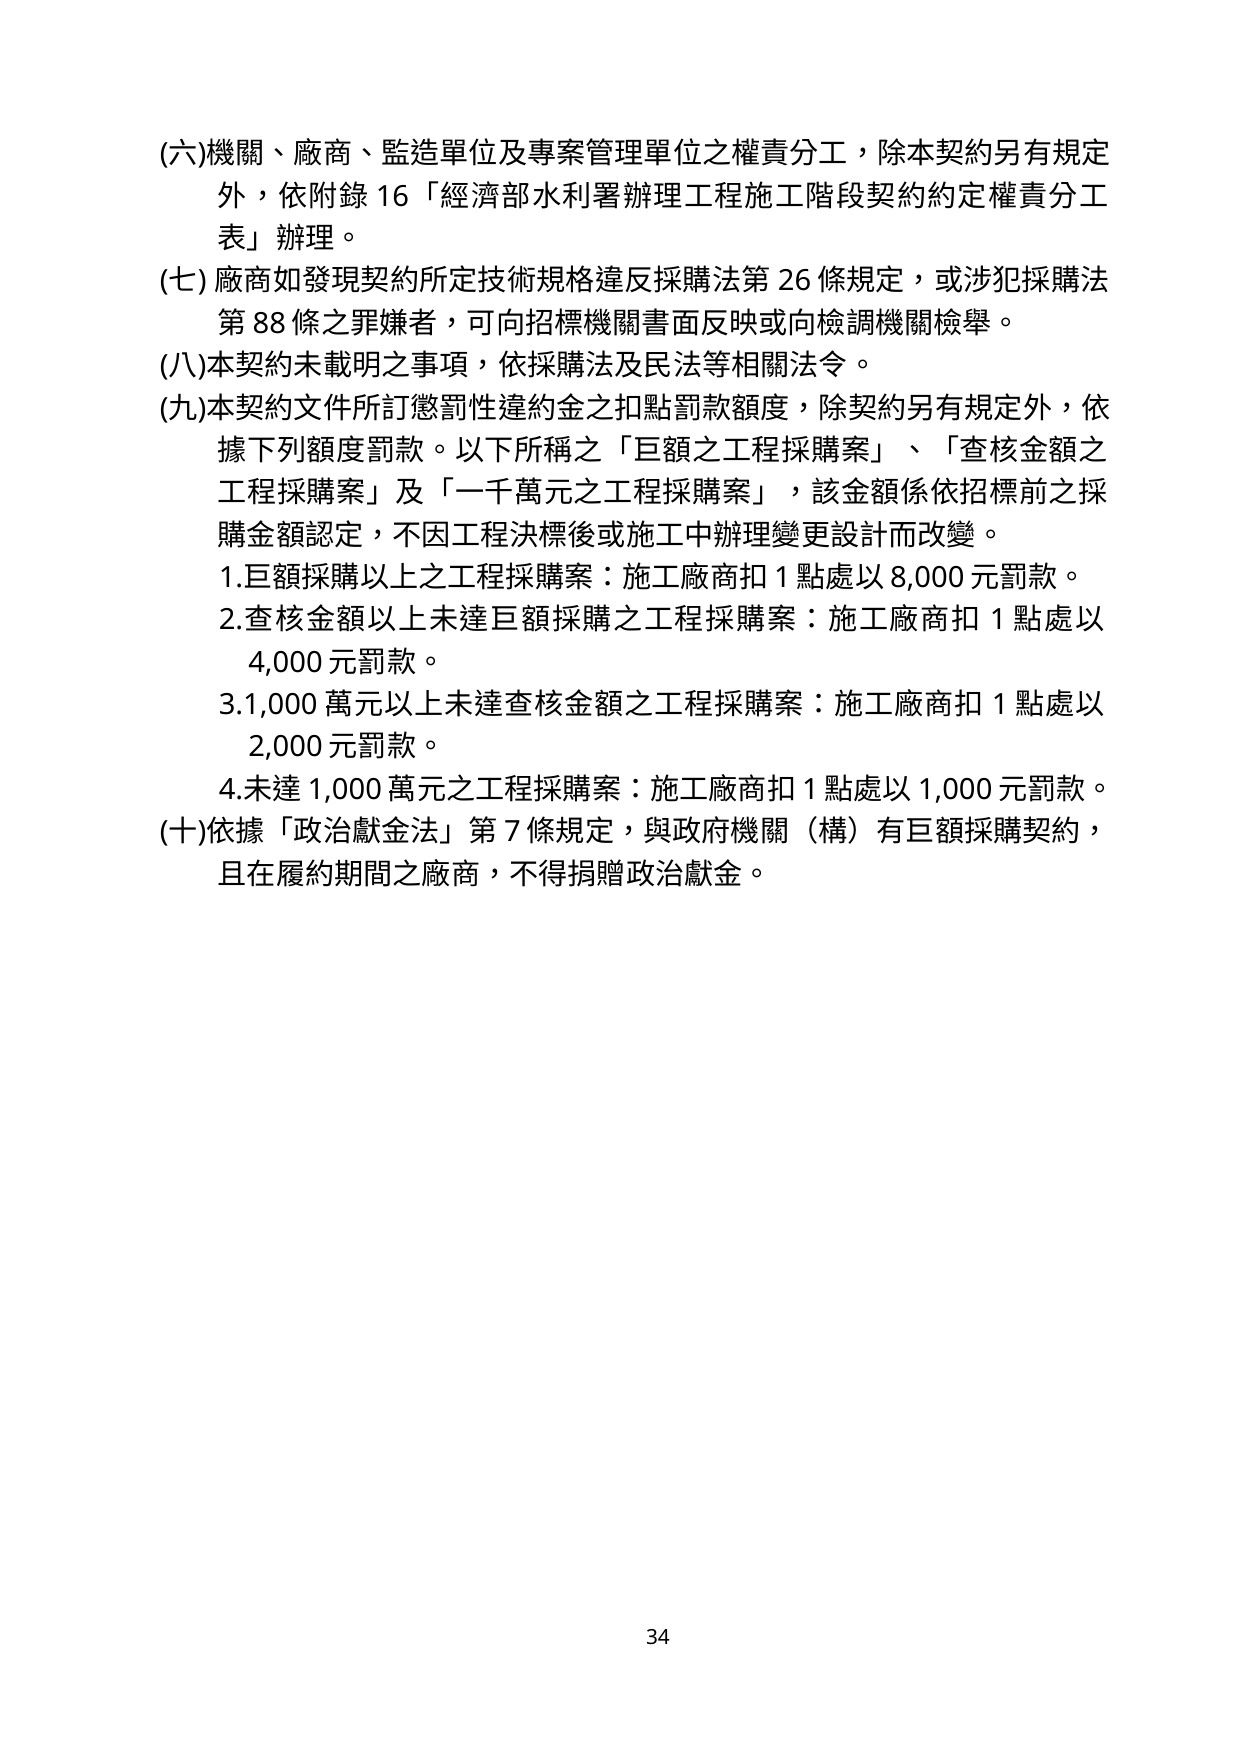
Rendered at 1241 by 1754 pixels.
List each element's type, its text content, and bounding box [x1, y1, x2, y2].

text 3.1,000萬元以上未達查核金額之工程採購案：施工廠商扣1點處以2,000元罰款。 [218, 681, 1104, 765]
text 1.巨額採購以上之工程採購案：施工廠商扣1點處以8,000元罰款。 [218, 553, 1104, 596]
text (八)本契約未載明之事項，依採購法及民法等相關法令。 [159, 342, 1110, 384]
text (七) 廠商如發現契約所定技術規格違反採購法第26條規定，或涉犯採購法第88條之罪嫌者，可向招標機關書面反映或向檢調機關檢舉。 [159, 257, 1110, 342]
text (十)依據「政治獻金法」第7條規定，與政府機關（構）有巨額採購契約，且在履約期間之廠商，不得捐贈政治獻金。 [159, 808, 1110, 892]
text (六)機關、廠商、監造單位及專案管理單位之權責分工，除本契約另有規定外，依附錄16「經濟部水利署辦理工程施工階段契約約定權責分工表」辦理。 [159, 130, 1110, 257]
text (九)本契約文件所訂懲罰性違約金之扣點罰款額度，除契約另有規定外，依據下列額度罰款。以下所稱之「巨額之工程採購案」、「查核金額之工程採購案」及「一千萬元之工程採購案」，該金額係依招標前之採購金額認定，不因工程決標後或施工中辦理變更設計而改變。 [159, 384, 1110, 553]
text 4.未達1,000萬元之工程採購案：施工廠商扣1點處以1,000元罰款。 [218, 765, 1104, 808]
text 2.查核金額以上未達巨額採購之工程採購案：施工廠商扣1點處以4,000元罰款。 [218, 596, 1104, 681]
